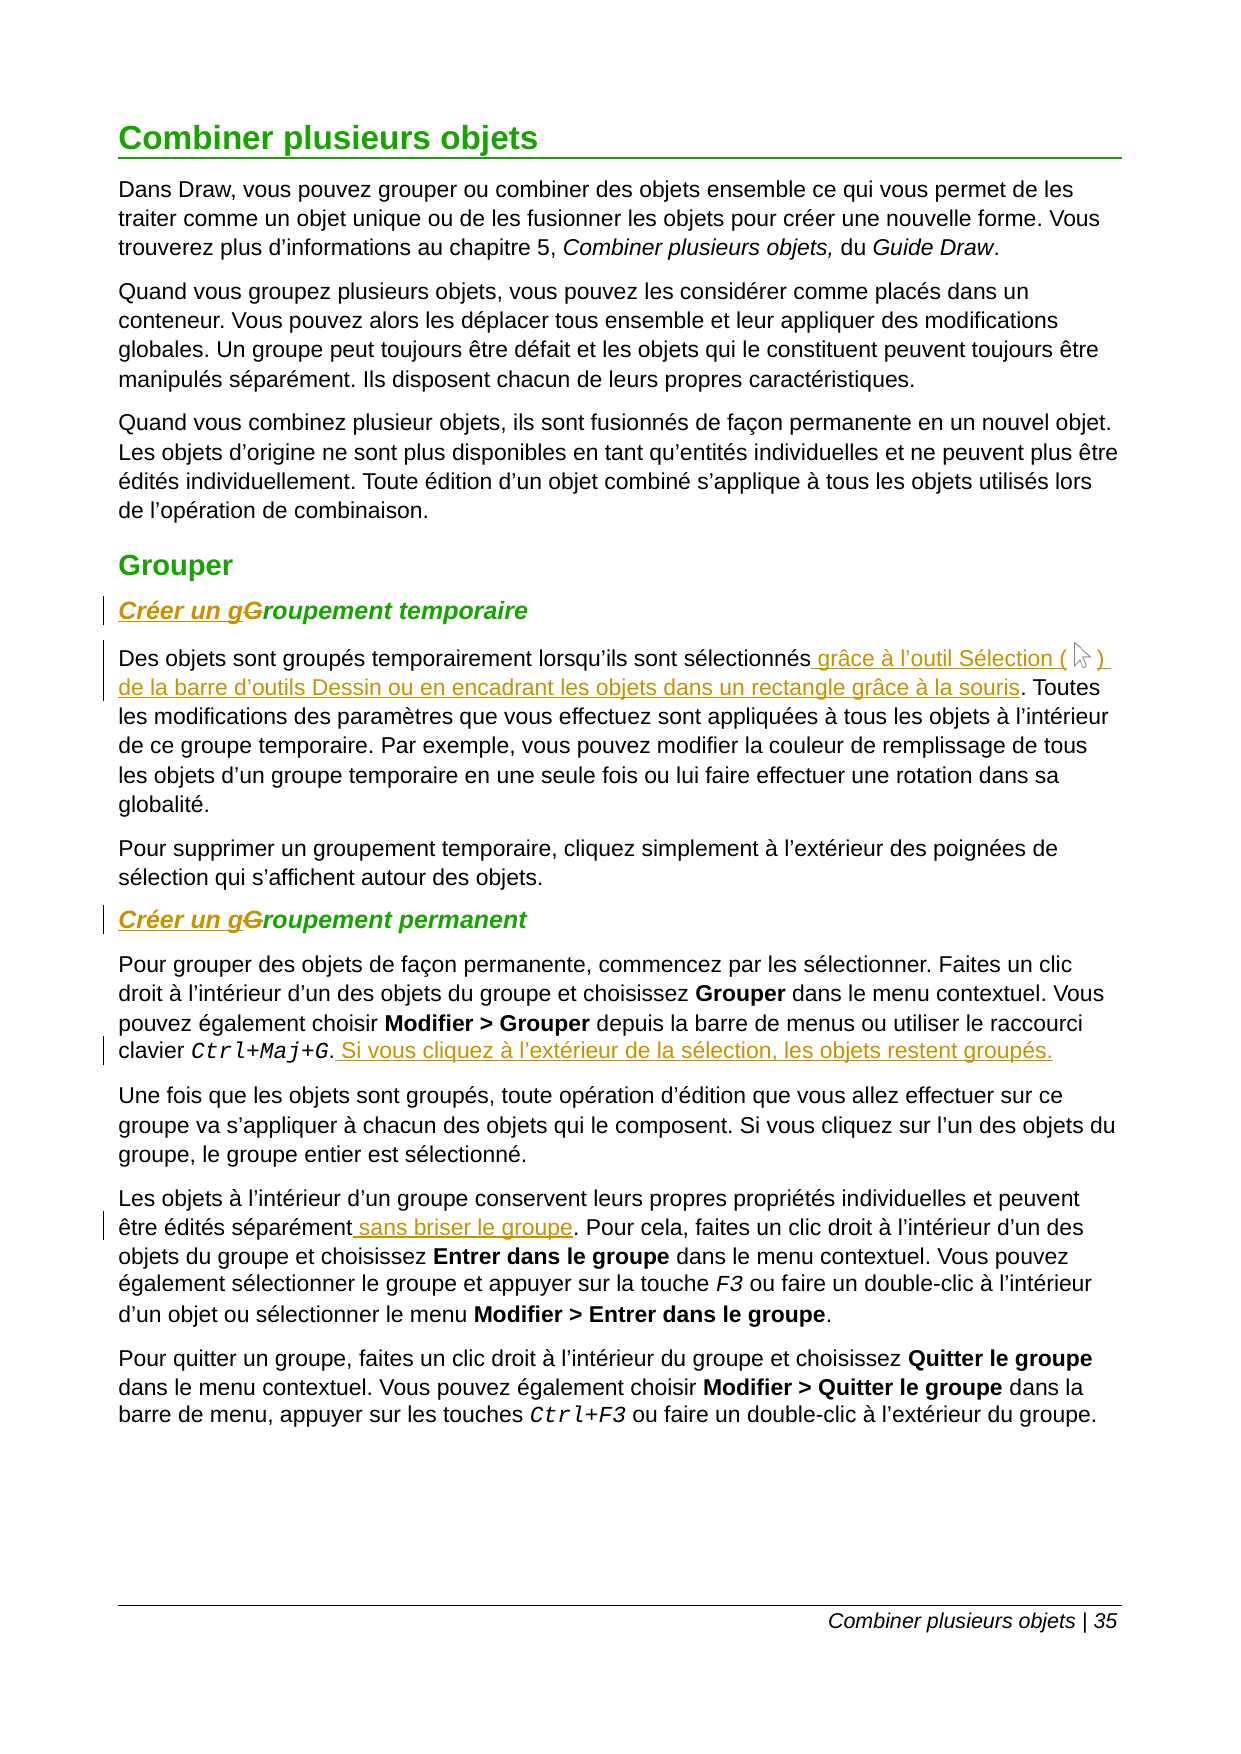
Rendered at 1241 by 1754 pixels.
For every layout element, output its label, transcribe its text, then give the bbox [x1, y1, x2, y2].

text Des objets sont groupés temporairement lorsqu’ils sont sélectionnés grâce à l’outil Sélection () de la barre d’outils Dessin ou en encadrant les objets dans un rectangle grâce à la souris. Toutes les modifications des paramètres que vous effectuez sont appliquées à tous les objets à l’intérieur de ce groupe temporaire. Par exemple, vous pouvez modifier la couleur de remplissage de tous les objets d’un groupe temporaire en une seule fois ou lui faire effectuer une rotation dans sa globalité. [118, 640, 1122, 817]
subtitle Combiner plusieurs objets [118, 118, 1122, 157]
subtitle Grouper [118, 552, 1122, 582]
text Les objets à l’intérieur d’un groupe conservent leurs propres propriétés individuelles et peuvent être édités séparément sans briser le groupe. Pour cela, faites un clic droit à l’intérieur d’un des objets du groupe et choisissez Entrer dans le groupe dans le menu contextuel. Vous pouvez également sélectionner le groupe et appuyer sur la touche F3 ou faire un double-clic à l’intérieur d’un objet ou sélectionner le menu Modifier > Entrer dans le groupe. [118, 1182, 1122, 1328]
text Pour supprimer un groupement temporaire, cliquez simplement à l’extérieur des poignées de sélection qui s’affichent autour des objets. [118, 832, 1122, 890]
text Quand vous combinez plusieur objets, ils sont fusionnés de façon permanente en un nouvel objet. Les objets d’origine ne sont plus disponibles en tant qu’entités individuelles et ne peuvent plus être édités individuellement. Toute édition d’un objet combiné s’applique à tous les objets utilisés lors de l’opération de combinaison. [118, 407, 1122, 523]
text Une fois que les objets sont groupés, toute opération d’édition que vous allez effectuer sur ce groupe va s’appliquer à chacun des objets qui le composent. Si vous cliquez sur l’un des objets du groupe, le groupe entier est sélectionné. [118, 1080, 1122, 1167]
text Quand vous groupez plusieurs objets, vous pouvez les considérer comme placés dans un conteneur. Vous pouvez alors les déplacer tous ensemble et leur appliquer des modifications globales. Un groupe peut toujours être défait et les objets qui le constituent peuvent toujours être manipulés séparément. Ils disposent chacun de leurs propres caractéristiques. [118, 275, 1122, 392]
subtitle Créer un groupement permanent [118, 905, 1122, 934]
subtitle Créer un groupement temporaire [118, 596, 1122, 625]
text Pour quitter un groupe, faites un clic droit à l’intérieur du groupe et choisissez Quitter le groupe dans le menu contextuel. Vous pouvez également choisir Modifier > Quitter le groupe dans la barre de menu, appuyer sur les touches Ctrl+F3 ou faire un double-clic à l’extérieur du groupe. [118, 1342, 1122, 1430]
text Dans Draw, vous pouvez grouper ou combiner des objets ensemble ce qui vous permet de les traiter comme un objet unique ou de les fusionner les objets pour créer une nouvelle forme. Vous trouverez plus d’informations au chapitre 5, Combiner plusieurs objets, du Guide Draw. [118, 173, 1122, 261]
text Pour grouper des objets de façon permanente, commencez par les sélectionner. Faites un clic droit à l’intérieur d’un des objets du groupe et choisissez Grouper dans le menu contextuel. Vous pouvez également choisir Modifier > Grouper depuis la barre de menus ou utiliser le raccourci clavier Ctrl+Maj+G. Si vous cliquez à l’extérieur de la sélection, les objets restent groupés. [118, 948, 1122, 1065]
picture [1067, 640, 1097, 670]
